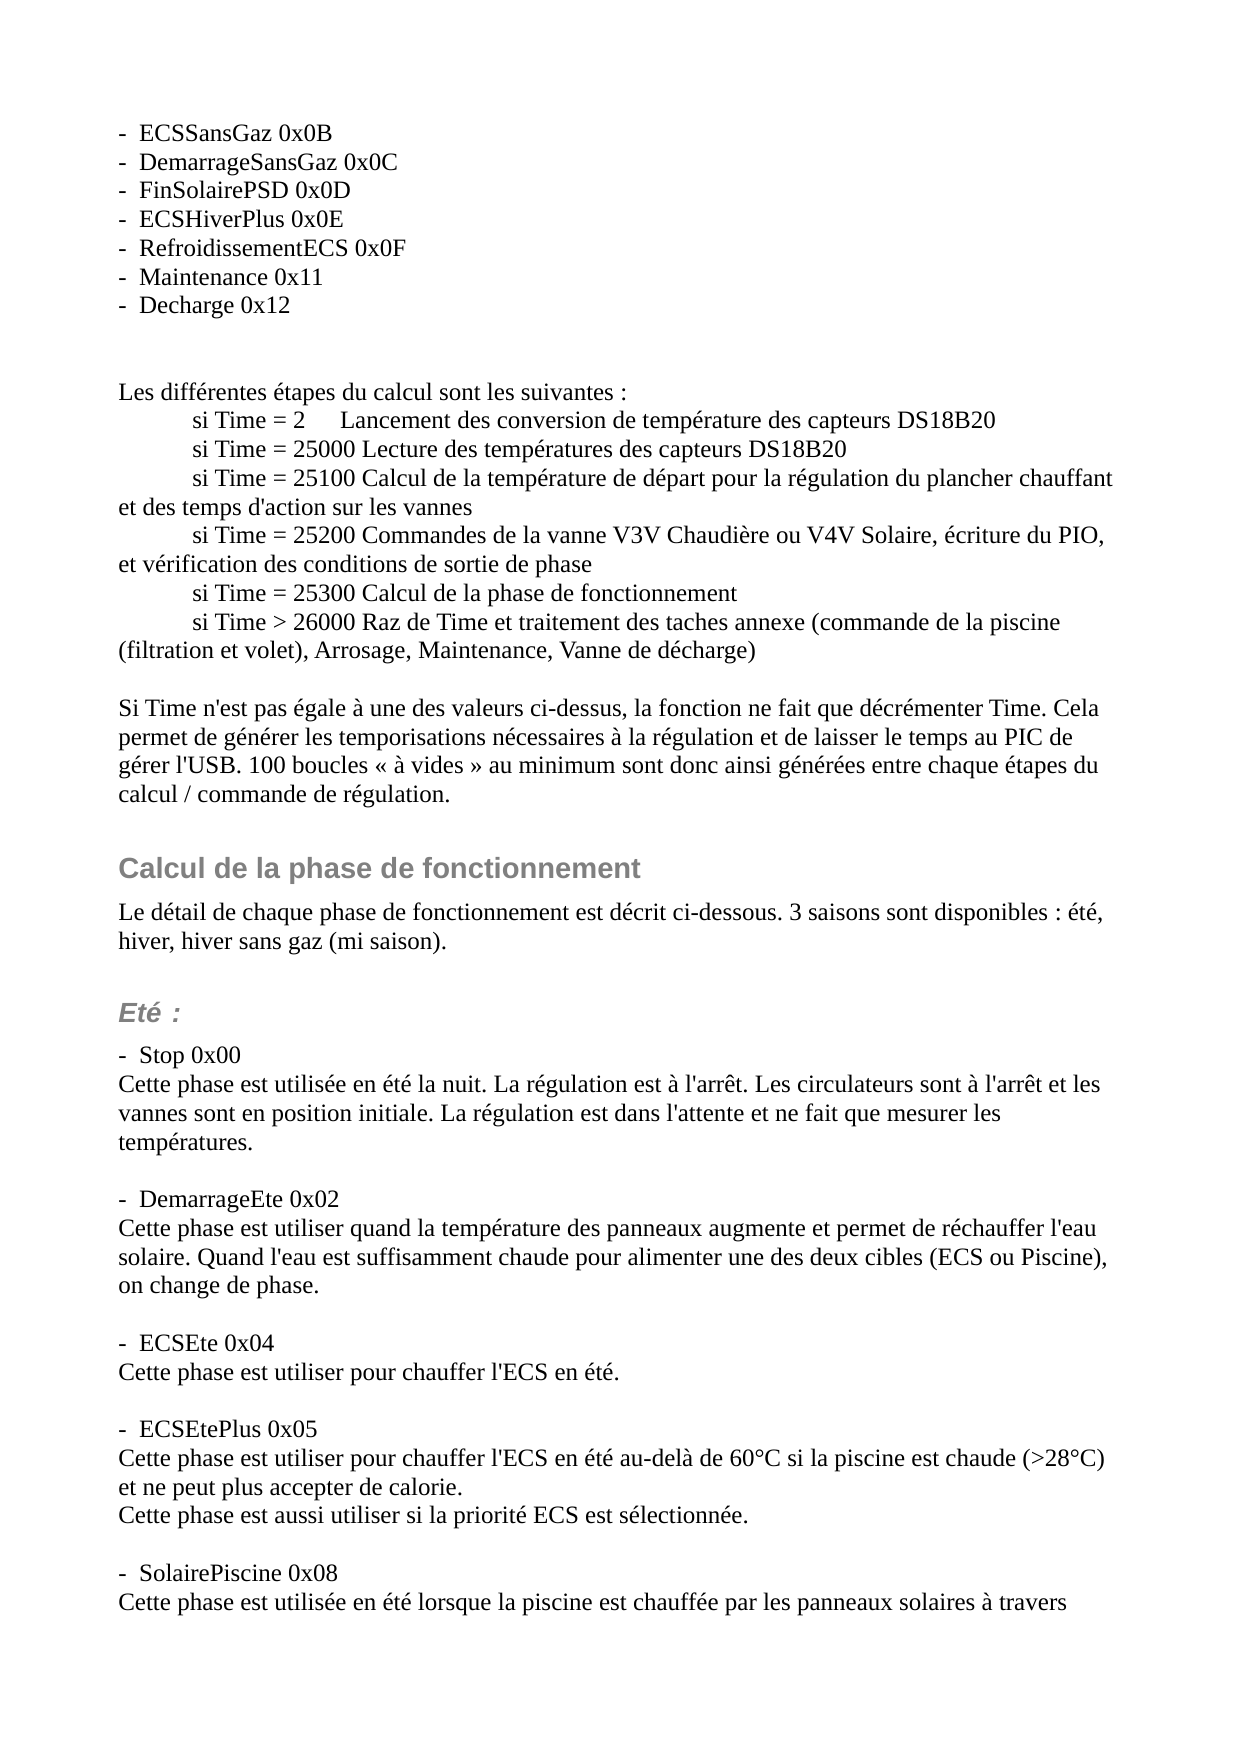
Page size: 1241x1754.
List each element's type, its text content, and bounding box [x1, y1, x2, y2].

text si Time = 25000 Lecture des températures des capteurs DS18B20 [118, 434, 1122, 463]
text Cette phase est aussi utiliser si la priorité ECS est sélectionnée. [118, 1501, 1122, 1529]
subtitle Calcul de la phase de fonctionnement [118, 851, 1122, 885]
text Cette phase est utilisée en été la nuit. La régulation est à l'arrêt. Les circulateurs sont à l'arrêt et les vannes sont en position initiale. La régulation est dans l'attente et ne fait que mesurer les températures. [118, 1069, 1122, 1156]
text - FinSolairePSD 0x0D [118, 176, 1122, 204]
text Cette phase est utiliser pour chauffer l'ECS en été. [118, 1357, 1122, 1386]
text Cette phase est utiliser pour chauffer l'ECS en été au-delà de 60°C si la piscine est chaude (>28°C) et ne peut plus accepter de calorie. [118, 1443, 1122, 1501]
text si Time = 2 Lancement des conversion de température des capteurs DS18B20 [118, 406, 1122, 434]
text - ECSEtePlus 0x05 [118, 1414, 1122, 1443]
text si Time = 25100 Calcul de la température de départ pour la régulation du plancher chauffant et des temps d'action sur les vannes [118, 463, 1122, 521]
text - RefroidissementECS 0x0F [118, 233, 1122, 262]
text - DemarrageEte 0x02 [118, 1184, 1122, 1213]
text - ECSSansGaz 0x0B [118, 118, 1122, 147]
text - DemarrageSansGaz 0x0C [118, 147, 1122, 176]
text si Time = 25300 Calcul de la phase de fonctionnement [118, 578, 1122, 607]
text Cette phase est utilisée en été lorsque la piscine est chauffée par les panneaux solaires à travers [118, 1587, 1122, 1616]
text si Time = 25200 Commandes de la vanne V3V Chaudière ou V4V Solaire, écriture du PIO, et vérification des conditions de sortie de phase [118, 521, 1122, 578]
text Cette phase est utiliser quand la température des panneaux augmente et permet de réchauffer l'eau solaire. Quand l'eau est suffisamment chaude pour alimenter une des deux cibles (ECS ou Piscine), on change de phase. [118, 1213, 1122, 1299]
text si Time > 26000 Raz de Time et traitement des taches annexe (commande de la piscine (filtration et volet), Arrosage, Maintenance, Vanne de décharge) [118, 607, 1122, 664]
text - Decharge 0x12 [118, 291, 1122, 319]
text - ECSHiverPlus 0x0E [118, 204, 1122, 233]
text Le détail de chaque phase de fonctionnement est décrit ci-dessous. 3 saisons sont disponibles : été, hiver, hiver sans gaz (mi saison). [118, 897, 1122, 955]
text - ECSEte 0x04 [118, 1328, 1122, 1357]
text Les différentes étapes du calcul sont les suivantes : [118, 377, 1122, 406]
subtitle Eté : [118, 996, 1122, 1028]
text - Maintenance 0x11 [118, 262, 1122, 291]
text - Stop 0x00 [118, 1041, 1122, 1069]
text Si Time n'est pas égale à une des valeurs ci-dessus, la fonction ne fait que décrémenter Time. Cela permet de générer les temporisations nécessaires à la régulation et de laisser le temps au PIC de gérer l'USB. 100 boucles « à vides » au minimum sont donc ainsi générées entre chaque étapes du calcul / commande de régulation. [118, 693, 1122, 808]
text - SolairePiscine 0x08 [118, 1558, 1122, 1587]
